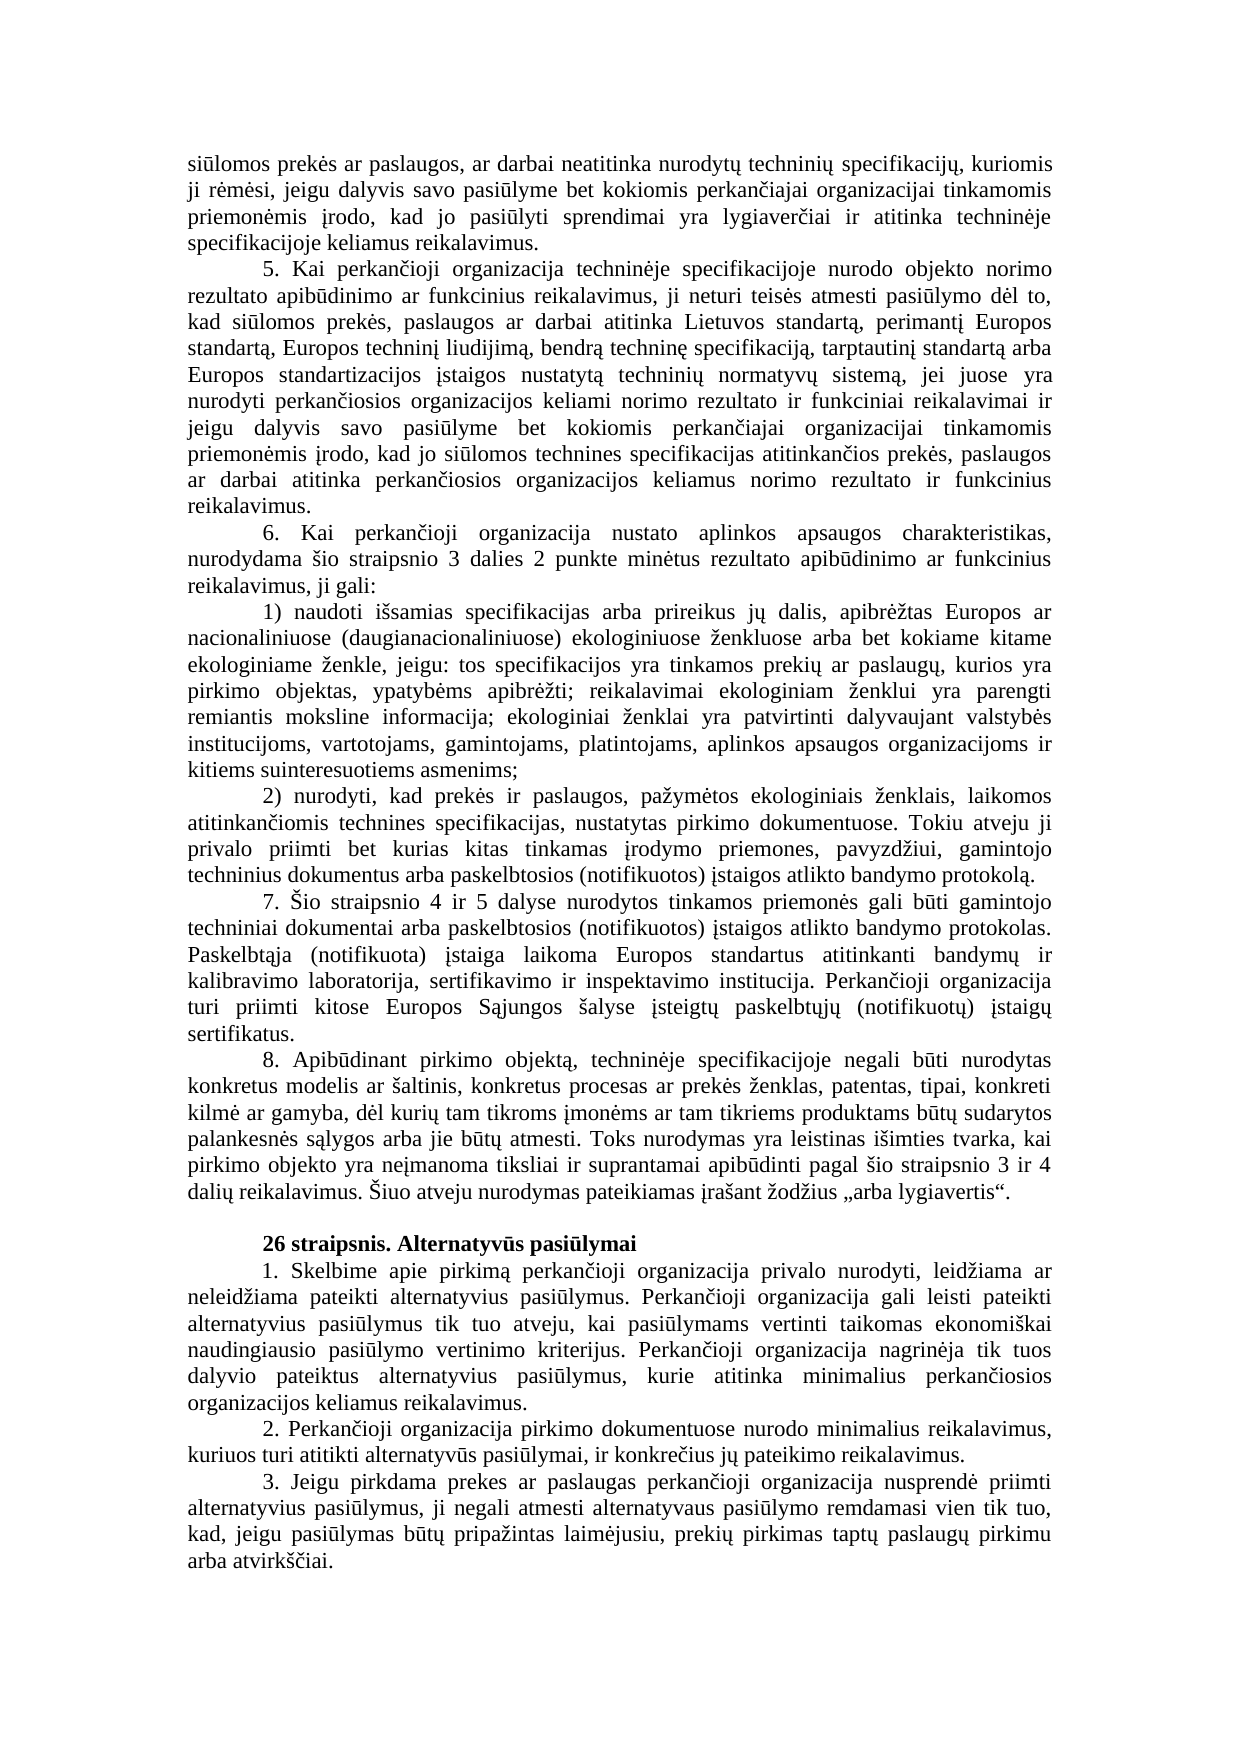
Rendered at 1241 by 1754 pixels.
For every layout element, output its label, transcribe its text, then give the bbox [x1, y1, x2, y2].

text 1. Skelbime apie pirkimą perkančioji organizacija privalo nurodyti, leidžiama ar neleidžiama pateikti alternatyvius pasiūlymus. Perkančioji organizacija gali leisti pateikti alternatyvius pasiūlymus tik tuo atveju, kai pasiūlymams vertinti taikomas ekonomiškai naudingiausio pasiūlymo vertinimo kriterijus. Perkančioji organizacija nagrinėja tik tuos dalyvio pateiktus alternatyvius pasiūlymus, kurie atitinka minimalius perkančiosios organizacijos keliamus reikalavimus. [187, 1257, 1053, 1415]
text 6. Kai perkančioji organizacija nustato aplinkos apsaugos charakteristikas, nurodydama šio straipsnio 3 dalies 2 punkte minėtus rezultato apibūdinimo ar funkcinius reikalavimus, ji gali: [187, 519, 1053, 598]
text 2. Perkančioji organizacija pirkimo dokumentuose nurodo minimalius reikalavimus, kuriuos turi atitikti alternatyvūs pasiūlymai, ir konkrečius jų pateikimo reikalavimus. [187, 1415, 1053, 1468]
text 5. Kai perkančioji organizacija techninėje specifikacijoje nurodo objekto norimo rezultato apibūdinimo ar funkcinius reikalavimus, ji neturi teisės atmesti pasiūlymo dėl to, kad siūlomos prekės, paslaugos ar darbai atitinka Lietuvos standartą, perimantį Europos standartą, Europos techninį liudijimą, bendrą techninę specifikaciją, tarptautinį standartą arba Europos standartizacijos įstaigos nustatytą techninių normatyvų sistemą, jei juose yra nurodyti perkančiosios organizacijos keliami norimo rezultato ir funkciniai reikalavimai ir jeigu dalyvis savo pasiūlyme bet kokiomis perkančiajai organizacijai tinkamomis priemonėmis įrodo, kad jo siūlomos technines specifikacijas atitinkančios prekės, paslaugos ar darbai atitinka perkančiosios organizacijos keliamus norimo rezultato ir funkcinius reikalavimus. [187, 255, 1053, 519]
text 1) naudoti išsamias specifikacijas arba prireikus jų dalis, apibrėžtas Europos ar nacionaliniuose (daugianacionaliniuose) ekologiniuose ženkluose arba bet kokiame kitame ekologiniame ženkle, jeigu: tos specifikacijos yra tinkamos prekių ar paslaugų, kurios yra pirkimo objektas, ypatybėms apibrėžti; reikalavimai ekologiniam ženklui yra parengti remiantis moksline informacija; ekologiniai ženklai yra patvirtinti dalyvaujant valstybės institucijoms, vartotojams, gamintojams, platintojams, aplinkos apsaugos organizacijoms ir kitiems suinteresuotiems asmenims; [187, 598, 1053, 782]
text 2) nurodyti, kad prekės ir paslaugos, pažymėtos ekologiniais ženklais, laikomos atitinkančiomis technines specifikacijas, nustatytas pirkimo dokumentuose. Tokiu atveju ji privalo priimti bet kurias kitas tinkamas įrodymo priemones, pavyzdžiui, gamintojo techninius dokumentus arba paskelbtosios (notifikuotos) įstaigos atlikto bandymo protokolą. [187, 782, 1053, 888]
text 7. Šio straipsnio 4 ir 5 dalyse nurodytos tinkamos priemonės gali būti gamintojo techniniai dokumentai arba paskelbtosios (notifikuotos) įstaigos atlikto bandymo protokolas. Paskelbtąja (notifikuota) įstaiga laikoma Europos standartus atitinkanti bandymų ir kalibravimo laboratorija, sertifikavimo ir inspektavimo institucija. Perkančioji organizacija turi priimti kitose Europos Sąjungos šalyse įsteigtų paskelbtųjų (notifikuotų) įstaigų sertifikatus. [187, 888, 1053, 1046]
text siūlomos prekės ar paslaugos, ar darbai neatitinka nurodytų techninių specifikacijų, kuriomis ji rėmėsi, jeigu dalyvis savo pasiūlyme bet kokiomis perkančiajai organizacijai tinkamomis priemonėmis įrodo, kad jo pasiūlyti sprendimai yra lygiaverčiai ir atitinka techninėje specifikacijoje keliamus reikalavimus. [187, 150, 1053, 255]
text 3. Jeigu pirkdama prekes ar paslaugas perkančioji organizacija nusprendė priimti alternatyvius pasiūlymus, ji negali atmesti alternatyvaus pasiūlymo remdamasi vien tik tuo, kad, jeigu pasiūlymas būtų pripažintas laimėjusiu, prekių pirkimas taptų paslaugų pirkimu arba atvirkščiai. [187, 1468, 1053, 1573]
text 26 straipsnis. Alternatyvūs pasiūlymai [187, 1231, 1053, 1257]
text 8. Apibūdinant pirkimo objektą, techninėje specifikacijoje negali būti nurodytas konkretus modelis ar šaltinis, konkretus procesas ar prekės ženklas, patentas, tipai, konkreti kilmė ar gamyba, dėl kurių tam tikroms įmonėms ar tam tikriems produktams būtų sudarytos palankesnės sąlygos arba jie būtų atmesti. Toks nurodymas yra leistinas išimties tvarka, kai pirkimo objekto yra neįmanoma tiksliai ir suprantamai apibūdinti pagal šio straipsnio 3 ir 4 dalių reikalavimus. Šiuo atveju nurodymas pateikiamas įrašant žodžius „arba lygiavertis“. [187, 1046, 1053, 1204]
